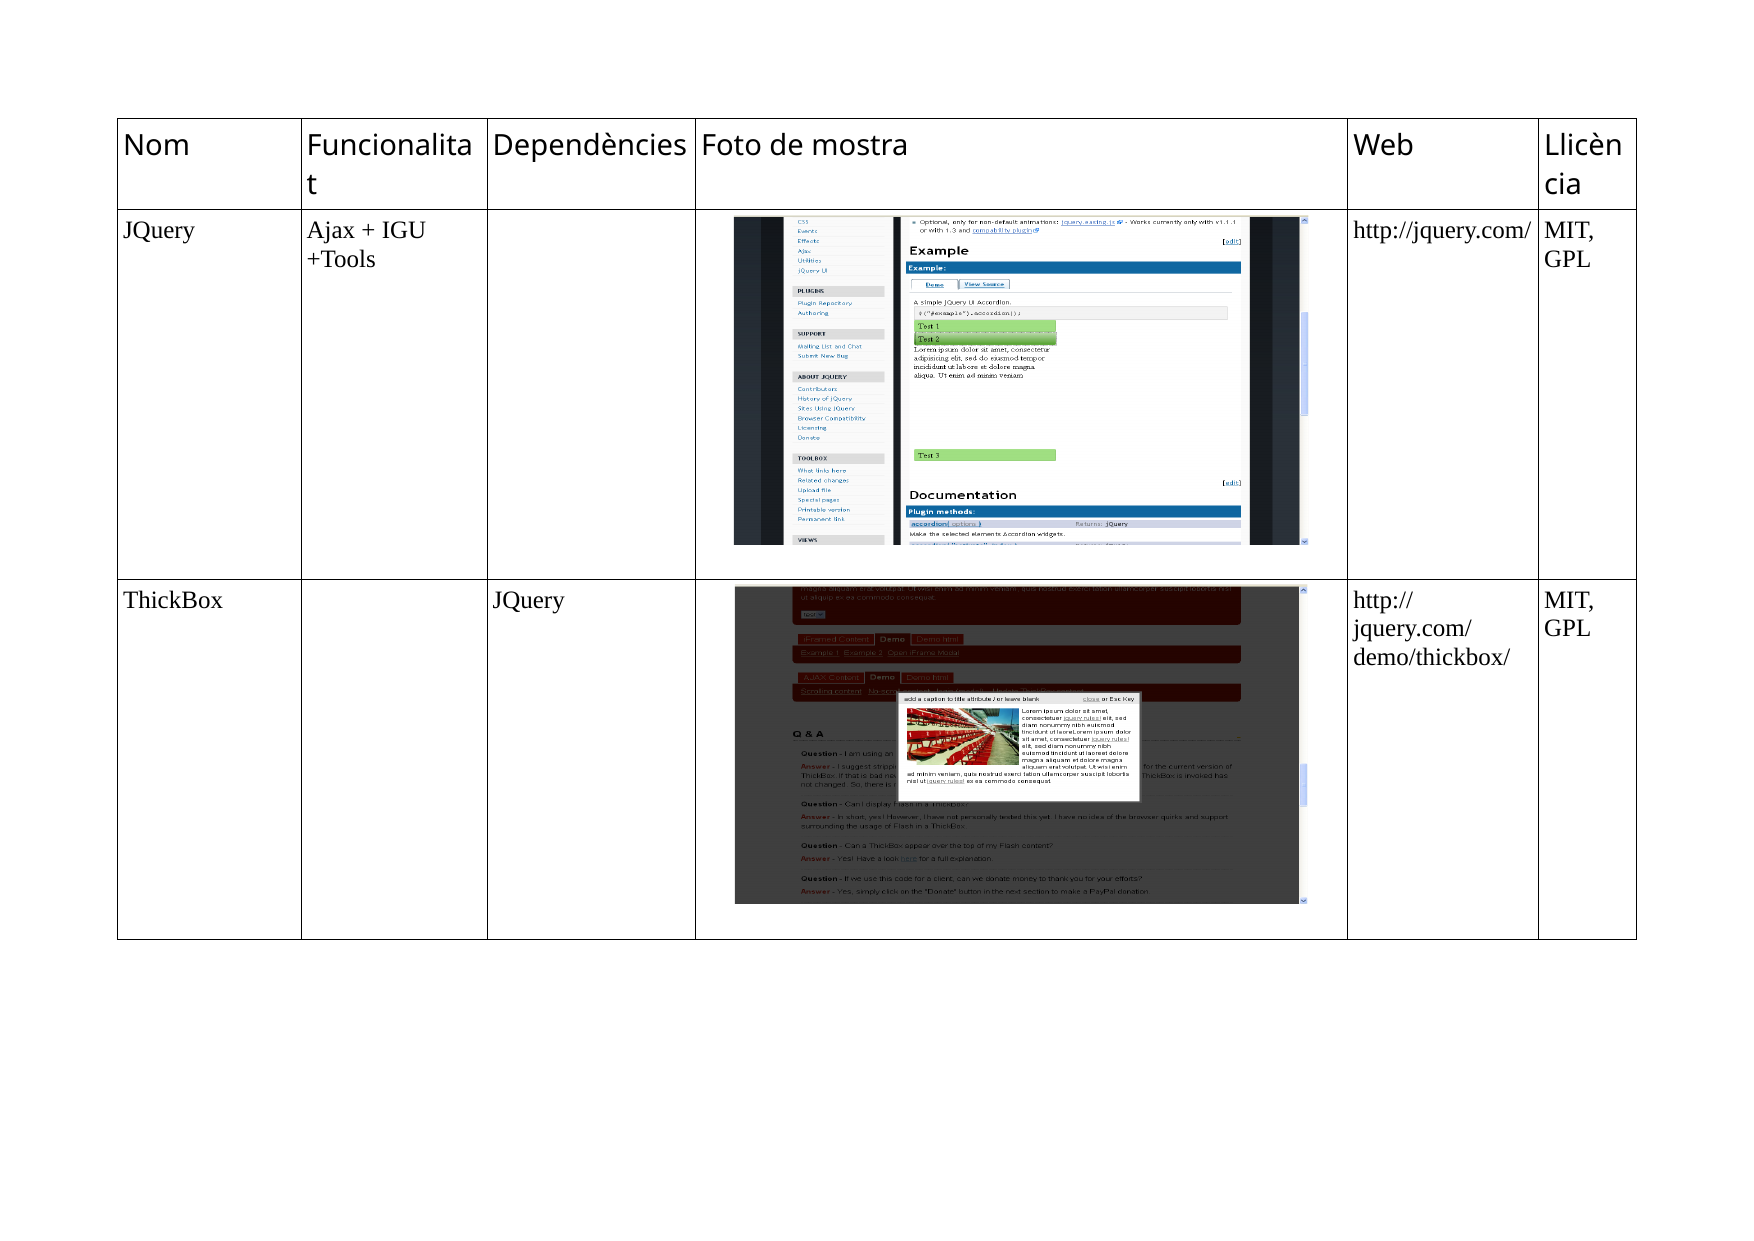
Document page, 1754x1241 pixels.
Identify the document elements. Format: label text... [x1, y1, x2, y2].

table_cell [488, 210, 695, 579]
table_cell [696, 580, 1347, 938]
table_header Web [1348, 119, 1538, 209]
table_cell [302, 580, 487, 938]
table_header Dependències [488, 119, 695, 209]
picture [733, 215, 1309, 545]
table_cell [696, 545, 1347, 579]
table_header Funcionalitat [302, 119, 487, 209]
table_cell http://jquery.com/demo/thickbox/ [1348, 580, 1538, 938]
table_cell http://jquery.com/ [1348, 210, 1538, 579]
table_cell [696, 210, 1347, 544]
table_header Nom [118, 119, 301, 209]
table_header Llicència [1539, 119, 1636, 209]
table_cell ThickBox [118, 580, 301, 938]
table_cell JQuery [488, 580, 695, 938]
table_header Foto de mostra [696, 119, 1347, 209]
table_cell JQuery [118, 210, 301, 579]
table_cell Ajax + IGU +Tools [302, 210, 487, 579]
table_cell MIT, GPL [1539, 580, 1636, 938]
table_cell MIT, GPL [1539, 210, 1636, 579]
picture [734, 584, 1308, 904]
